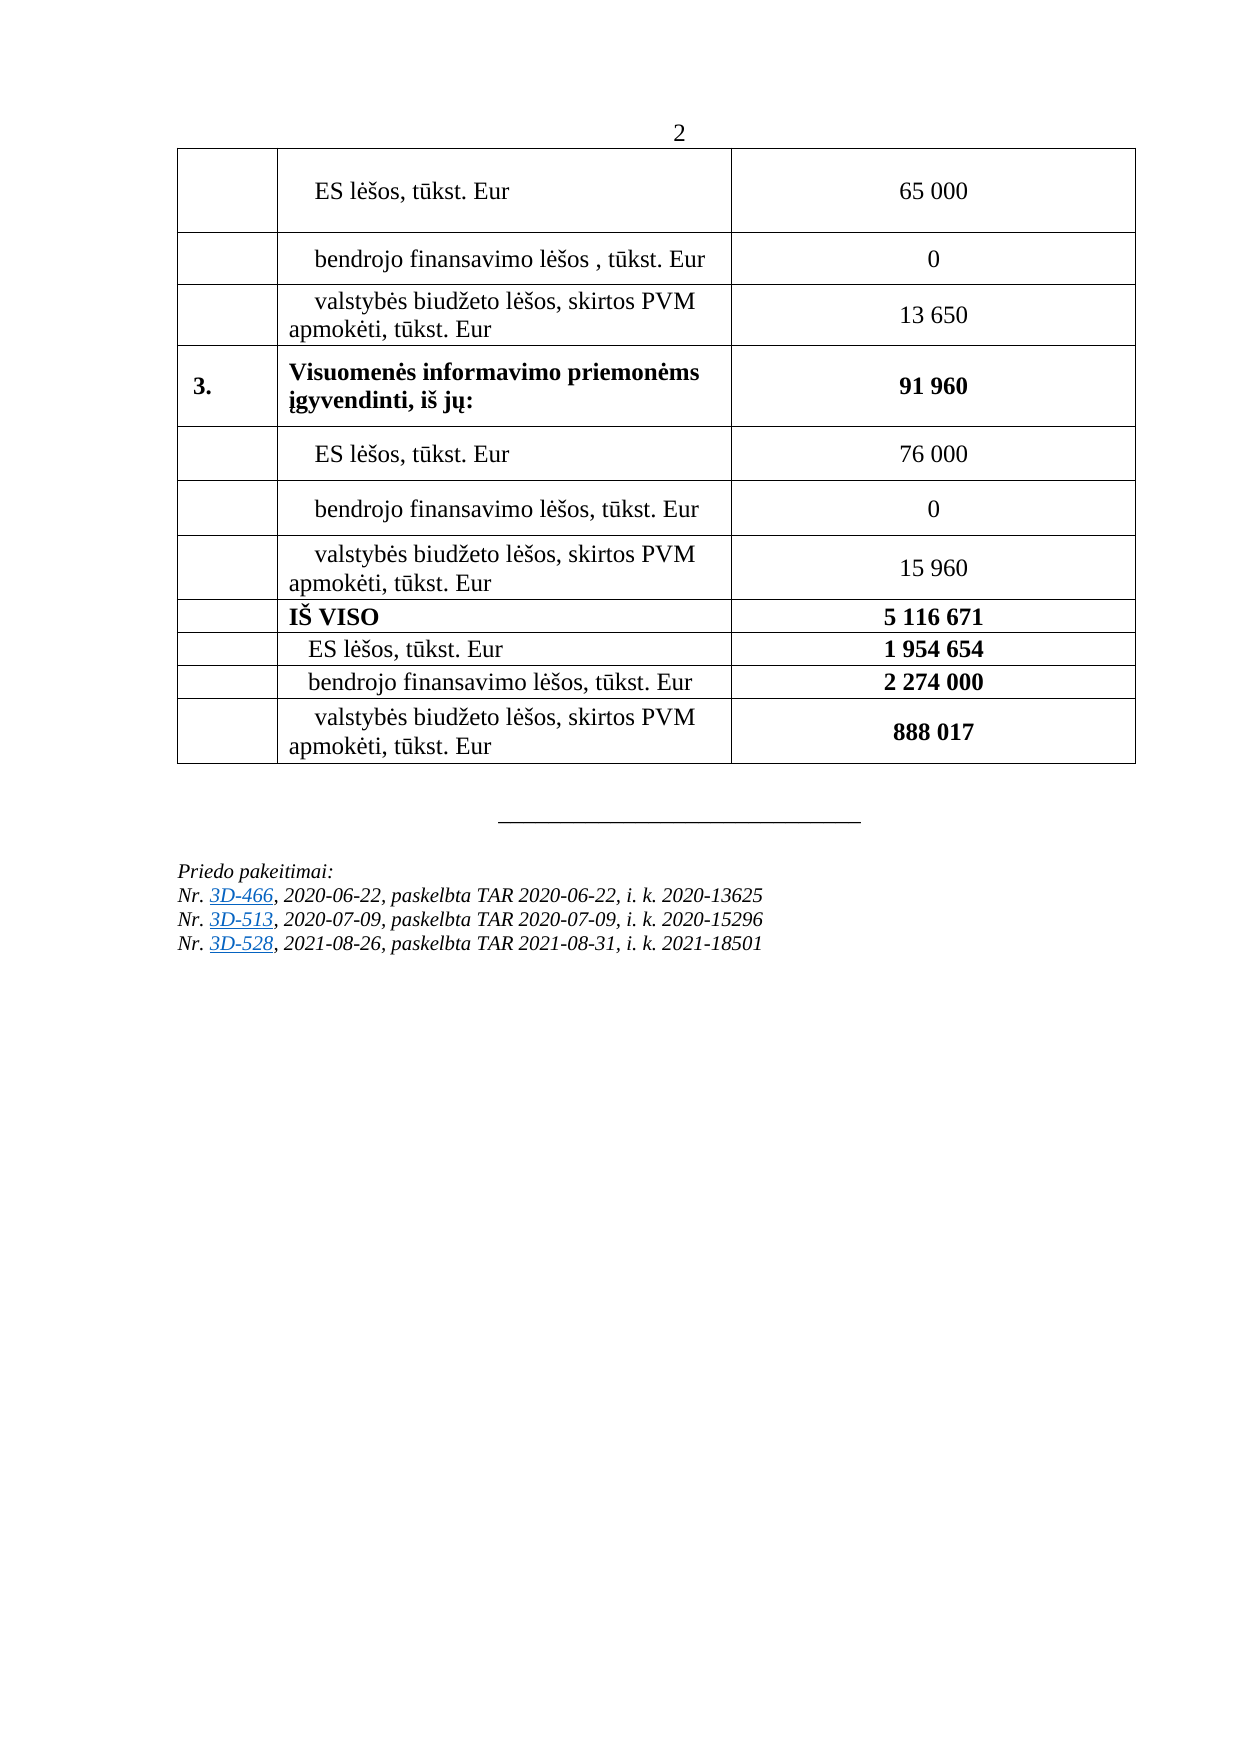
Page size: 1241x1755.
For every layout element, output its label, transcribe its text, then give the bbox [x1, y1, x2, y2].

table_cell [178, 699, 277, 763]
table_cell valstybės biudžeto lėšos, skirtos PVM apmokėti, tūkst. Eur [278, 285, 731, 344]
table_cell 3. [178, 346, 277, 426]
table_cell [178, 427, 277, 480]
table_cell 91 960 [732, 346, 1135, 426]
table_cell 15 960 [732, 536, 1135, 599]
text Nr. 3D-513, 2020-07-09, paskelbta TAR 2020-07-09, i. k. 2020-15296 [177, 907, 1181, 931]
table_cell ES lėšos, tūkst. Eur [278, 427, 731, 480]
table_cell 13 650 [732, 285, 1135, 344]
table_cell [178, 633, 277, 665]
table_cell valstybės biudžeto lėšos, skirtos PVM apmokėti, tūkst. Eur [278, 536, 731, 599]
table_cell 888 017 [732, 699, 1135, 763]
table_cell 0 [732, 481, 1135, 535]
table_cell 5 116 671 [732, 600, 1135, 632]
text Nr. 3D-466, 2020-06-22, paskelbta TAR 2020-06-22, i. k. 2020-13625 [177, 883, 1181, 907]
table_cell [178, 666, 277, 698]
table_cell ES lėšos, tūkst. Eur [278, 633, 731, 665]
table_cell [178, 481, 277, 535]
table_cell bendrojo finansavimo lėšos , tūkst. Eur [278, 233, 731, 283]
table_cell 1 954 654 [732, 633, 1135, 665]
table_cell IŠ VISO [278, 600, 731, 632]
table_cell [178, 149, 277, 232]
text Priedo pakeitimai: [177, 859, 1181, 883]
text _____________________________ [177, 797, 1181, 826]
table_cell bendrojo finansavimo lėšos, tūkst. Eur [278, 481, 731, 535]
table_cell ES lėšos, tūkst. Eur [278, 149, 731, 232]
table_cell [178, 600, 277, 632]
table_cell [178, 233, 277, 283]
table_cell 2 274 000 [732, 666, 1135, 698]
table_cell 0 [732, 233, 1135, 283]
table_cell [178, 536, 277, 599]
table_cell 65 000 [732, 149, 1135, 232]
table_cell Visuomenės informavimo priemonėms įgyvendinti, iš jų: [278, 346, 731, 426]
table_cell bendrojo finansavimo lėšos, tūkst. Eur [278, 666, 731, 698]
table_cell [178, 285, 277, 344]
table_cell 76 000 [732, 427, 1135, 480]
table_cell valstybės biudžeto lėšos, skirtos PVM apmokėti, tūkst. Eur [278, 699, 731, 763]
text Nr. 3D-528, 2021-08-26, paskelbta TAR 2021-08-31, i. k. 2021-18501 [177, 931, 1181, 955]
